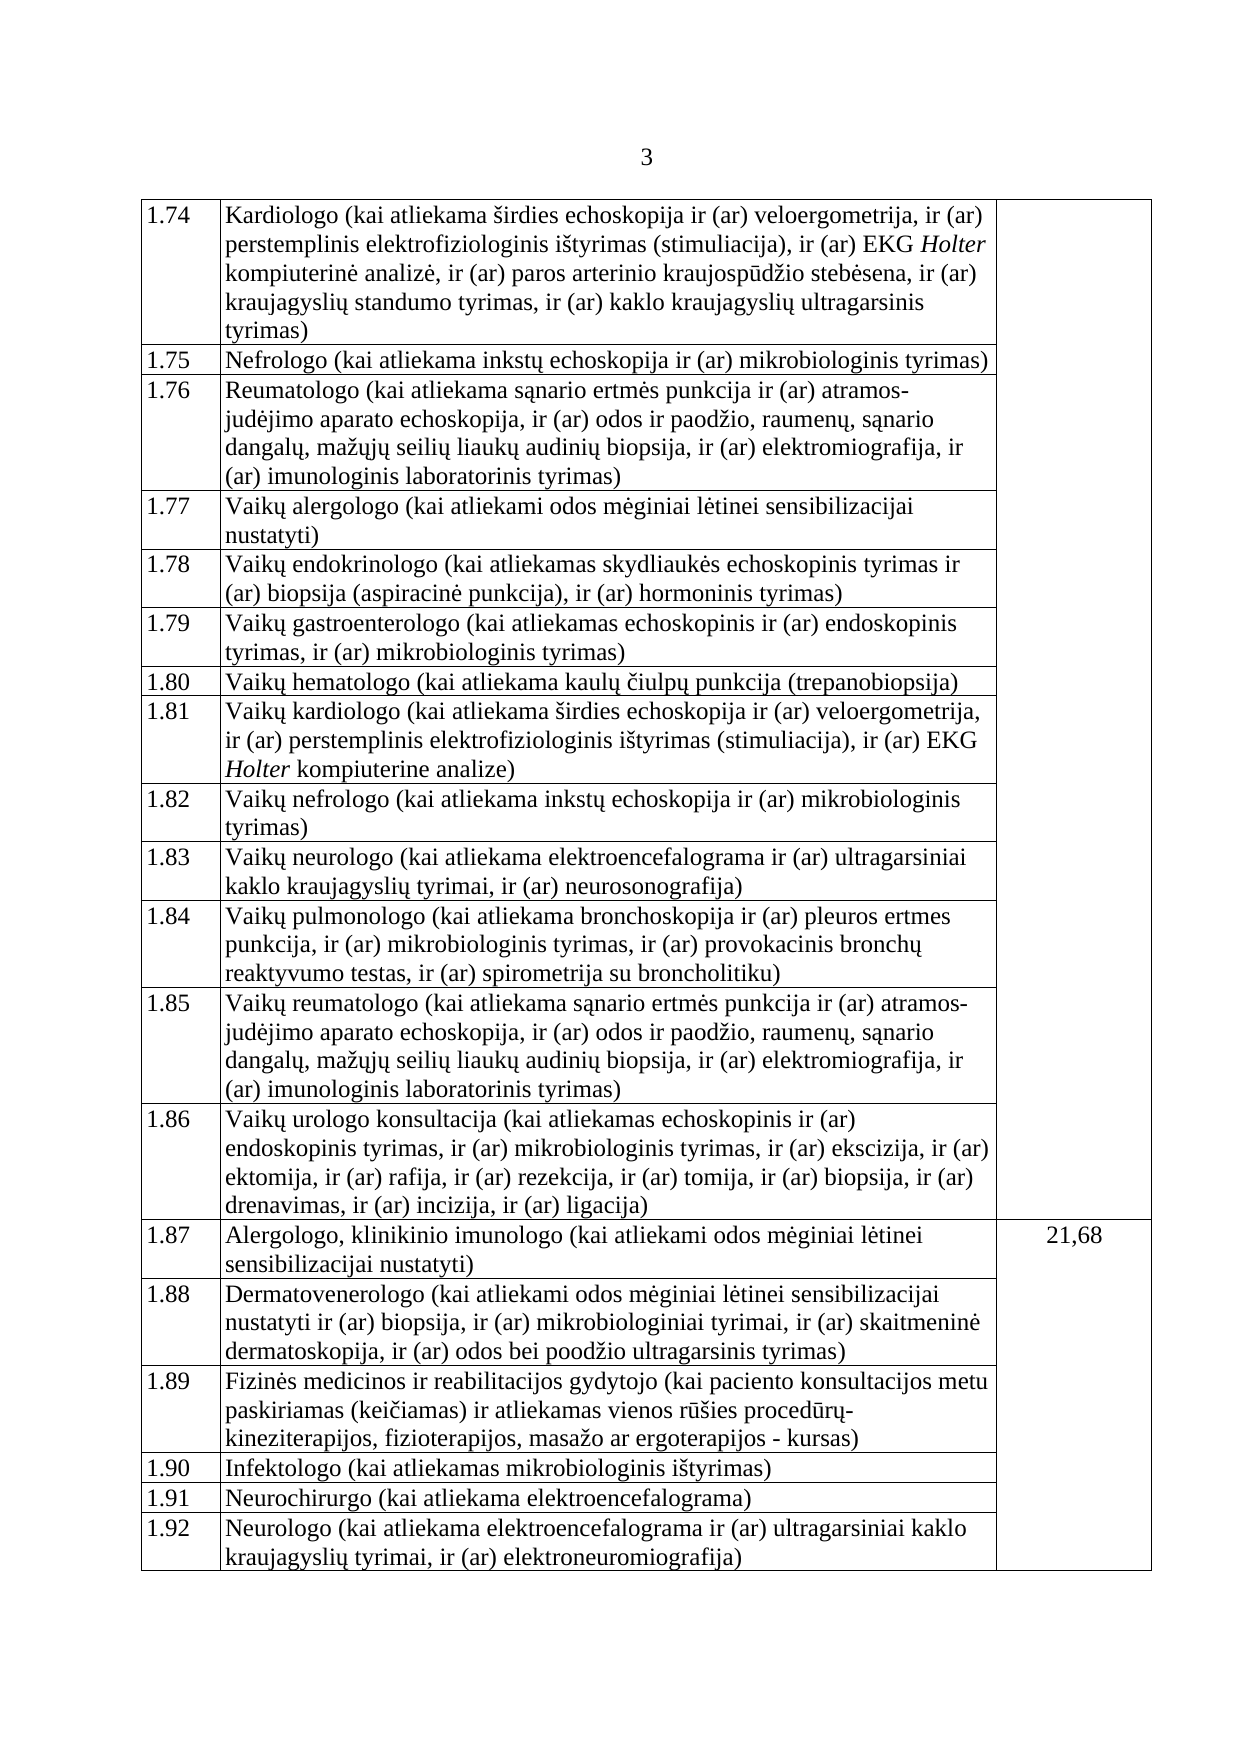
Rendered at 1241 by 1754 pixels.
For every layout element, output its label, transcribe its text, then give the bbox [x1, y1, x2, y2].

table_cell 1.88 [142, 1279, 220, 1365]
table_cell 1.74 [142, 200, 220, 344]
table_cell 1.80 [142, 667, 146, 695]
table_cell 1.77 [142, 491, 220, 548]
table_cell 1.86 [142, 1104, 220, 1219]
table_cell 1.85 [142, 988, 220, 1103]
table_cell 1.81 [142, 696, 220, 783]
table_cell 1.75 [142, 345, 146, 374]
table_cell 1.84 [142, 901, 220, 987]
table_cell 1.80 [216, 667, 220, 695]
table_cell 1.83 [142, 842, 220, 900]
table_cell 1.92 [142, 1513, 220, 1570]
table_cell 1.79 [142, 608, 220, 666]
table_cell 1.82 [142, 784, 220, 841]
table_cell 1.91 [216, 1483, 220, 1512]
table_cell 1.87 [142, 1220, 220, 1278]
table_cell 1.78 [142, 550, 220, 607]
table_cell 1.89 [142, 1366, 220, 1452]
table_cell 1.91 [142, 1483, 146, 1512]
table_cell [997, 200, 1151, 1219]
table_cell 1.90 [216, 1453, 220, 1482]
table_cell 1.75 [216, 345, 220, 374]
table_cell 21,68 [997, 1220, 1151, 1570]
table_cell 1.76 [142, 375, 220, 490]
table_cell 1.90 [142, 1453, 146, 1482]
